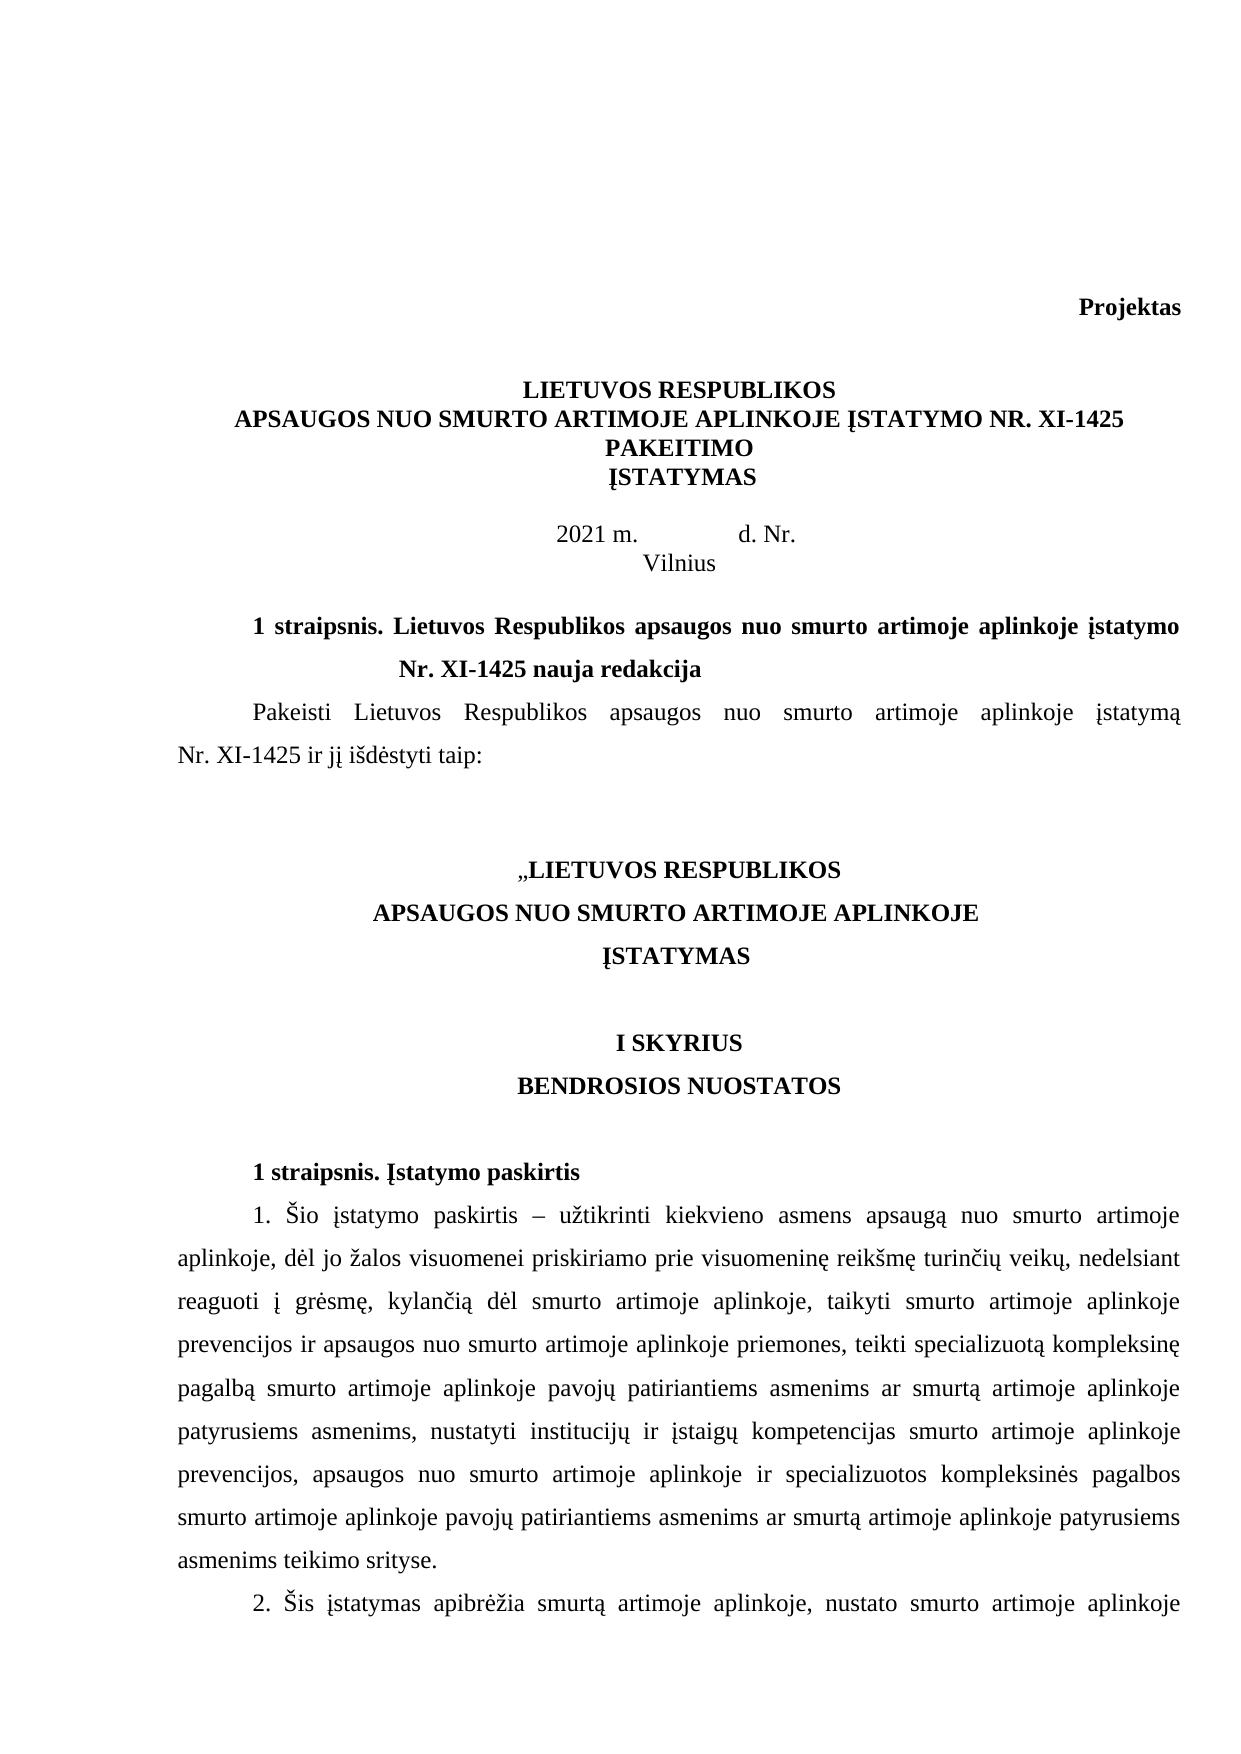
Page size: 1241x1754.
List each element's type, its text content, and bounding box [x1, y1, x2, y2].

text BENDROSIOS NUOSTATOS [177, 1071, 1181, 1099]
text „LIETUVOS RESPUBLIKOS APSAUGOS NUO SMURTO ARTIMOJE APLINKOJE [177, 855, 1181, 927]
text įstatymas [177, 462, 1181, 491]
text I SKYRIUS [177, 1028, 1181, 1056]
text Lietuvos Respublikos [177, 376, 1181, 404]
text 2. Šis įstatymas apibrėžia smurtą artimoje aplinkoje, nustato smurto artimoje aplinkoje [177, 1588, 1181, 1617]
text 1. Šio įstatymo paskirtis – užtikrinti kiekvieno asmens apsaugą nuo smurto artimoje aplinkoje, dėl jo žalos visuomenei priskiriamo prie visuomeninę reikšmę turinčių veikų, nedelsiant reaguoti į grėsmę, kylančią dėl smurto artimoje aplinkoje, taikyti smurto artimoje aplinkoje prevencijos ir apsaugos nuo smurto artimoje aplinkoje priemones, teikti specializuotą kompleksinę pagalbą smurto artimoje aplinkoje pavojų patiriantiems asmenims ar smurtą artimoje aplinkoje patyrusiems asmenims, nustatyti institucijų ir įstaigų kompetencijas smurto artimoje aplinkoje prevencijos, apsaugos nuo smurto artimoje aplinkoje ir specializuotos kompleksinės pagalbos smurto artimoje aplinkoje pavojų patiriantiems asmenims ar smurtą artimoje aplinkoje patyrusiems asmenims teikimo srityse. [177, 1200, 1181, 1574]
text ĮSTATYMAS [177, 941, 1181, 970]
text 2021 m. d. Nr. [177, 519, 1181, 548]
text Pakeisti Lietuvos Respublikos apsaugos nuo smurto artimoje aplinkoje įstatymą Nr. XI‑1425 ir jį išdėstyti taip: [177, 697, 1181, 769]
text Projektas [177, 292, 1181, 321]
text apsaugos nuo smurto artimoje aplinkoje įstatymo Nr. XI-1425 pakeitimo [177, 404, 1181, 462]
text 1 straipsnis. Lietuvos Respublikos apsaugos nuo smurto artimoje aplinkoje įstatymo Nr. XI-1425 nauja redakcija [252, 611, 1181, 683]
text 1 straipsnis. Įstatymo paskirtis [177, 1157, 1181, 1186]
text Vilnius [177, 548, 1181, 577]
